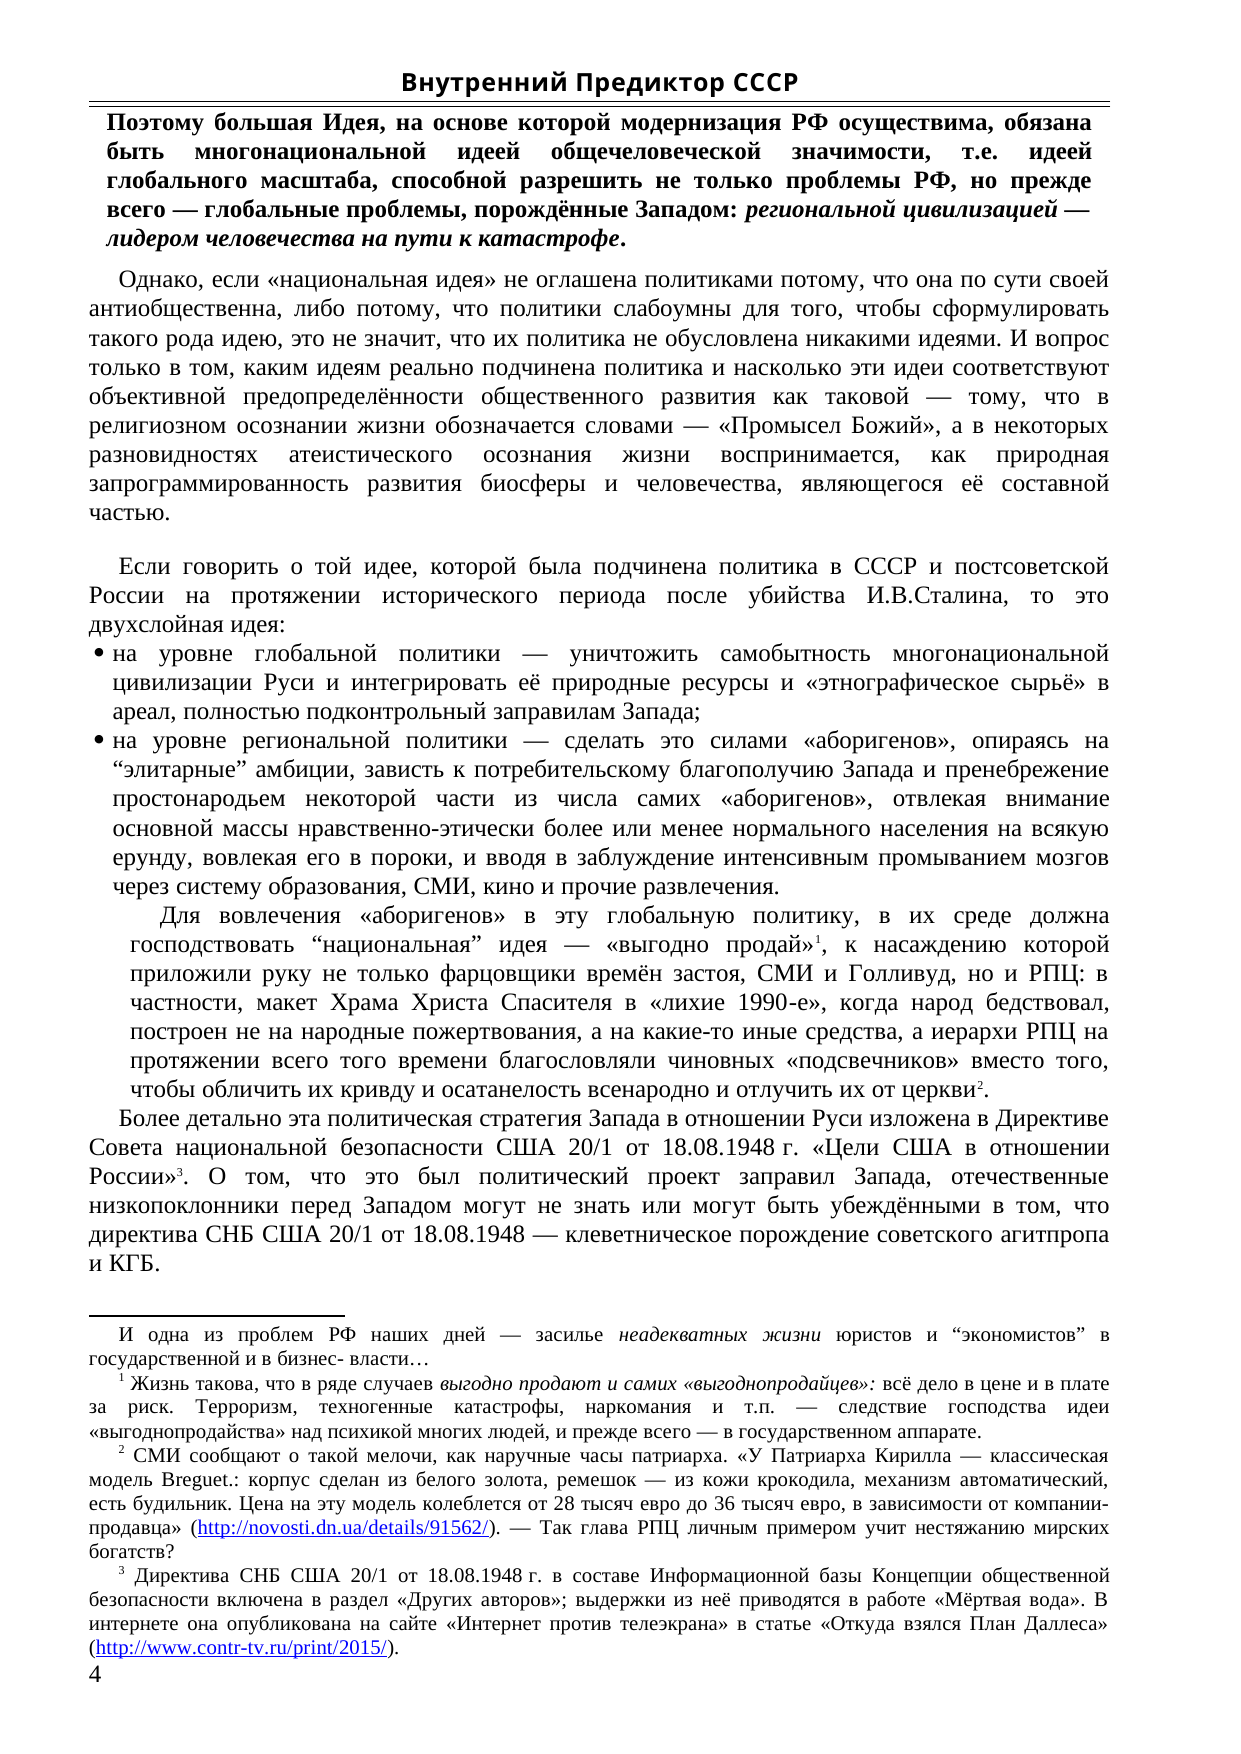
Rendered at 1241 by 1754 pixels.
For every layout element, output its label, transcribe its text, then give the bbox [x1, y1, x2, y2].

list на уровне глобальной политики — уничтожить самобытность многонациональной цивилизации Руси и интегрировать её природные ресурсы и «этнографическое сырьё» в ареал, полностью подконтрольный заправилам Запада; [94, 638, 1110, 725]
text Директива СНБ США 20/1 от 18.08.1948 г. в составе Информационной базы Концепции общественной безопасности включена в раздел «Других авторов»; выдержки из неё приводятся в работе «Мёртвая вода». В интернете она опубликована на сайте «Интернет против телеэкрана» в статье «Откуда взялся План Даллеса» (http://www.contr-tv.ru/print/2015/). [89, 1563, 1110, 1659]
list на уровне региональной политики — сделать это силами «аборигенов», опираясь на “элитарные” амбиции, зависть к потребительскому благополучию Запада и пренебрежение простонародьем некоторой части из числа самих «аборигенов», отвлекая внимание основной массы нравственно-этически более или менее нормального населения на всякую ерунду, вовлекая его в пороки, и вводя в заблуждение интенсивным промыванием мозгов через систему образования, СМИ, кино и прочие развлечения. [94, 725, 1110, 899]
text Более детально эта политическая стратегия Запада в отношении Руси изложена в Директиве Совета национальной безопасности США 20/1 от 18.08.1948 г. «Цели США в отношении России». О том, что это был политический проект заправил Запада, отечественные низкопоклонники перед Западом могут не знать или могут быть убеждёнными в том, что директива СНБ США 20/1 от 18.08.1948 — клеветническое порождение советского агитпропа и КГБ. [89, 1103, 1110, 1277]
text Для вовлечения «аборигенов» в эту глобальную политику, в их среде должна господствовать “национальная” идея — «выгодно продай», к насаждению которой приложили руку не только фарцовщики времён застоя, СМИ и Голливуд, но и РПЦ: в частности, макет Храма Христа Спасителя в «лихие 1990‑е», когда народ бедствовал, построен не на народные пожертвования, а на какие-то иные средства, а иерархи РПЦ на протяжении всего того времени благословляли чиновных «подсвечников» вместо того, чтобы обличить их кривду и осатанелость всенародно и отлучить их от церкви. [130, 899, 1110, 1103]
text Жизнь такова, что в ряде случаев выгодно продают и самих «выгоднопродайцев»: всё дело в цене и в плате за риск. Терроризм, техногенные катастрофы, наркомания и т.п. — следствие господства идеи «выгоднопродайства» над психикой многих людей, и прежде всего — в государственном аппарате. [89, 1370, 1110, 1442]
text Однако, если «национальная идея» не оглашена политиками потому, что она по сути своей антиобщественна, либо потому, что политики слабоумны для того, чтобы сформулировать такого рода идею, это не значит, что их политика не обусловлена никакими идеями. И вопрос только в том, каким идеям реально подчинена политика и насколько эти идеи соответствуют объективной предопределённости общественного развития как таковой — тому, что в религиозном осознании жизни обозначается словами — «Промысел Божий», а в некоторых разновидностях атеистического осознания жизни воспринимается, как природная запрограммированность развития биосферы и человечества, являющегося её составной частью. [89, 264, 1110, 526]
text Если говорить о той идее, которой была подчинена политика в СССР и постсоветской России на протяжении исторического периода после убийства И.В.Сталина, то это двухслойная идея: [89, 551, 1110, 638]
text Поэтому большая Идея, на основе которой модернизация РФ осуществима, обязана быть многонациональной идеей общечеловеческой значимости, т.е. идеей глобального масштаба, способной разрешить не только проблемы РФ, но прежде всего — глобальные проблемы, порождённые Западом: региональной цивилизацией — лидером человечества на пути к катастрофе. [106, 107, 1093, 252]
text И одна из проблем РФ наших дней — засилье неадекватных жизни юристов и “экономистов” в государственной и в бизнес- власти… [89, 1322, 1110, 1370]
text СМИ сообщают о такой мелочи, как наручные часы патриарха. «У Патриарха Кирилла — классическая модель Breguet.: корпус сделан из белого золота, ремешок — из кожи крокодила, механизм автоматический, есть будильник. Цена на эту модель колеблется от 28 тысяч евро до 36 тысяч евро, в зависимости от компании-продавца» (http://novosti.dn.ua/details/91562/). — Так глава РПЦ личным примером учит нестяжанию мирских богатств? [89, 1442, 1110, 1563]
